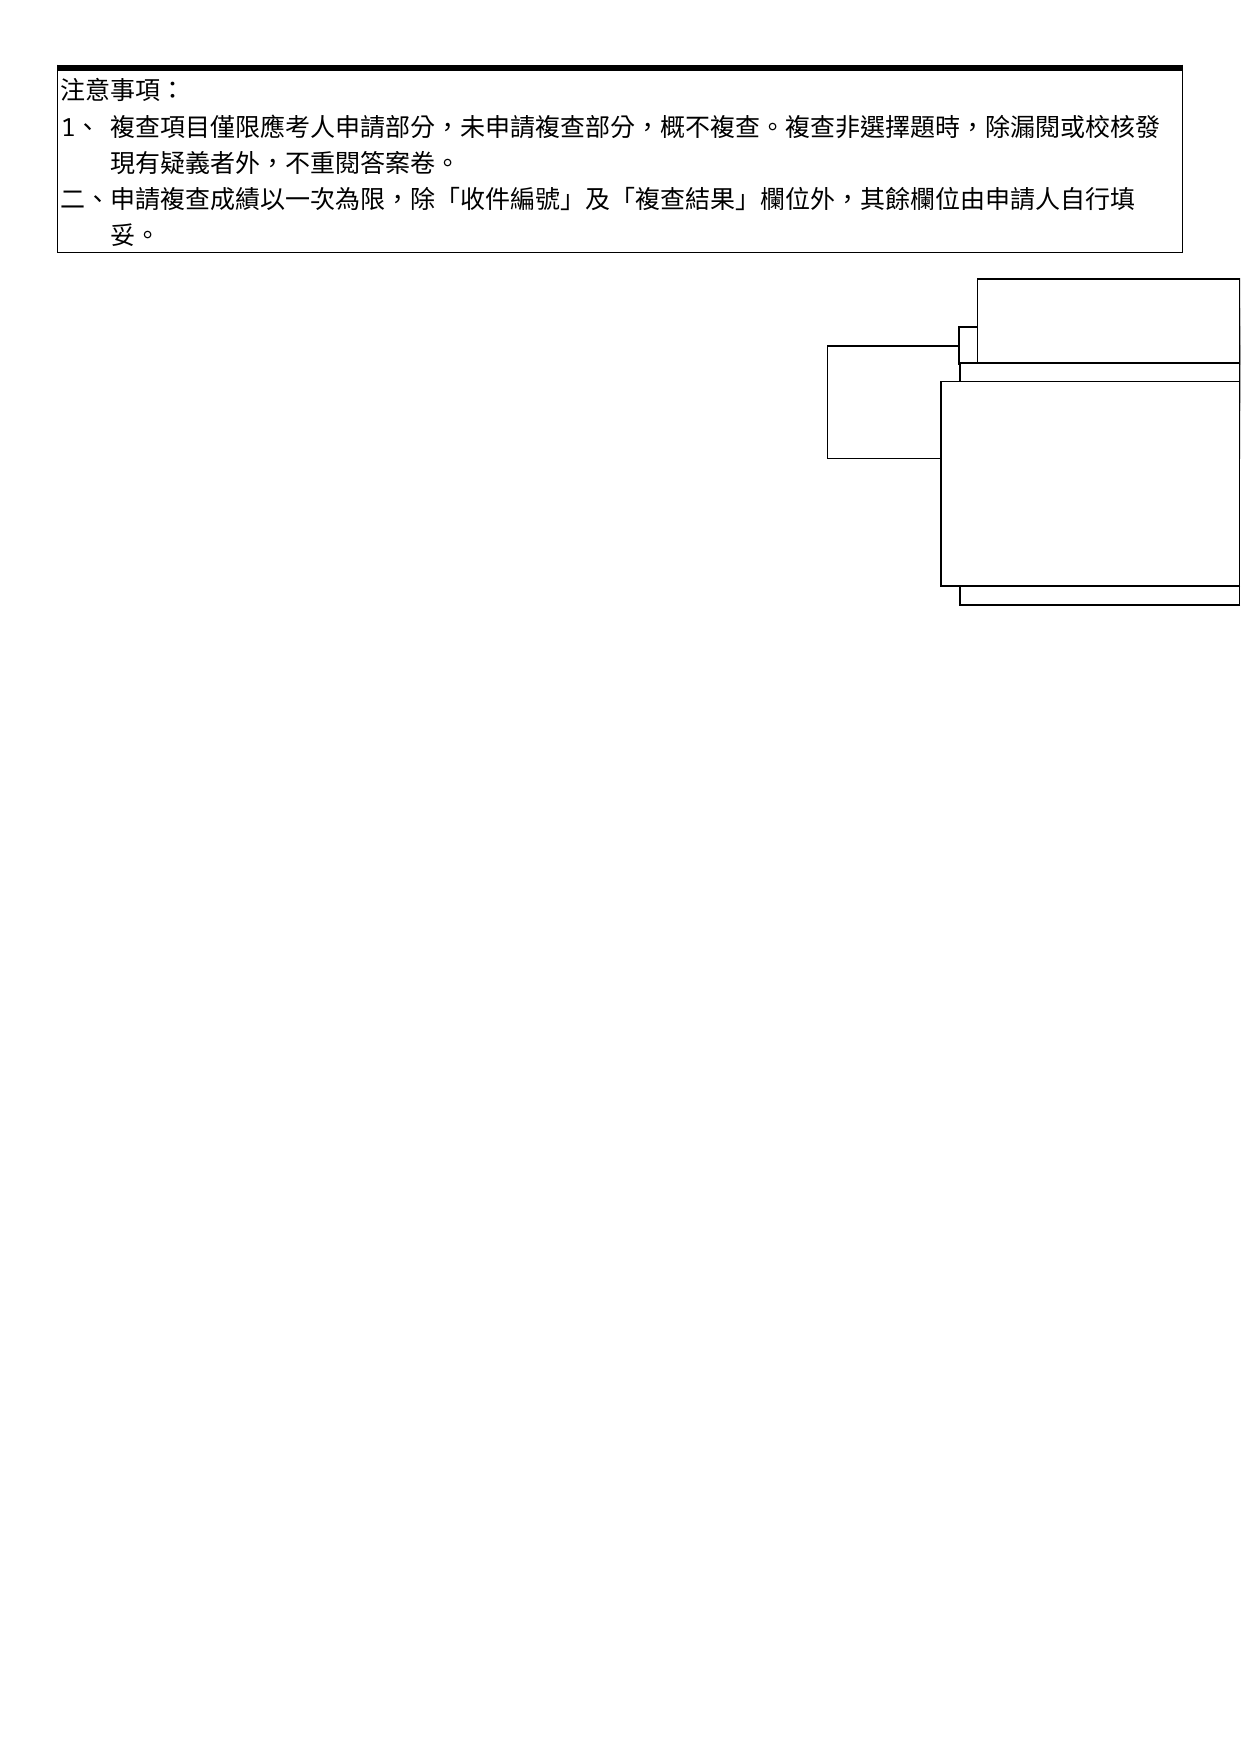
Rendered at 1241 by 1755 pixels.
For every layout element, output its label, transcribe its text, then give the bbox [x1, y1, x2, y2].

table_cell 注意事項： 複查項目僅限應考人申請部分，未申請複查部分，概不複查。複查非選擇題時，除漏閱或校核發現有疑義者外，不重閱答案卷。 二、申請複查成績以一次為限，除「收件編號」及「複查結果」欄位外，其餘欄位由申請人自行填妥。 [58, 71, 1182, 252]
